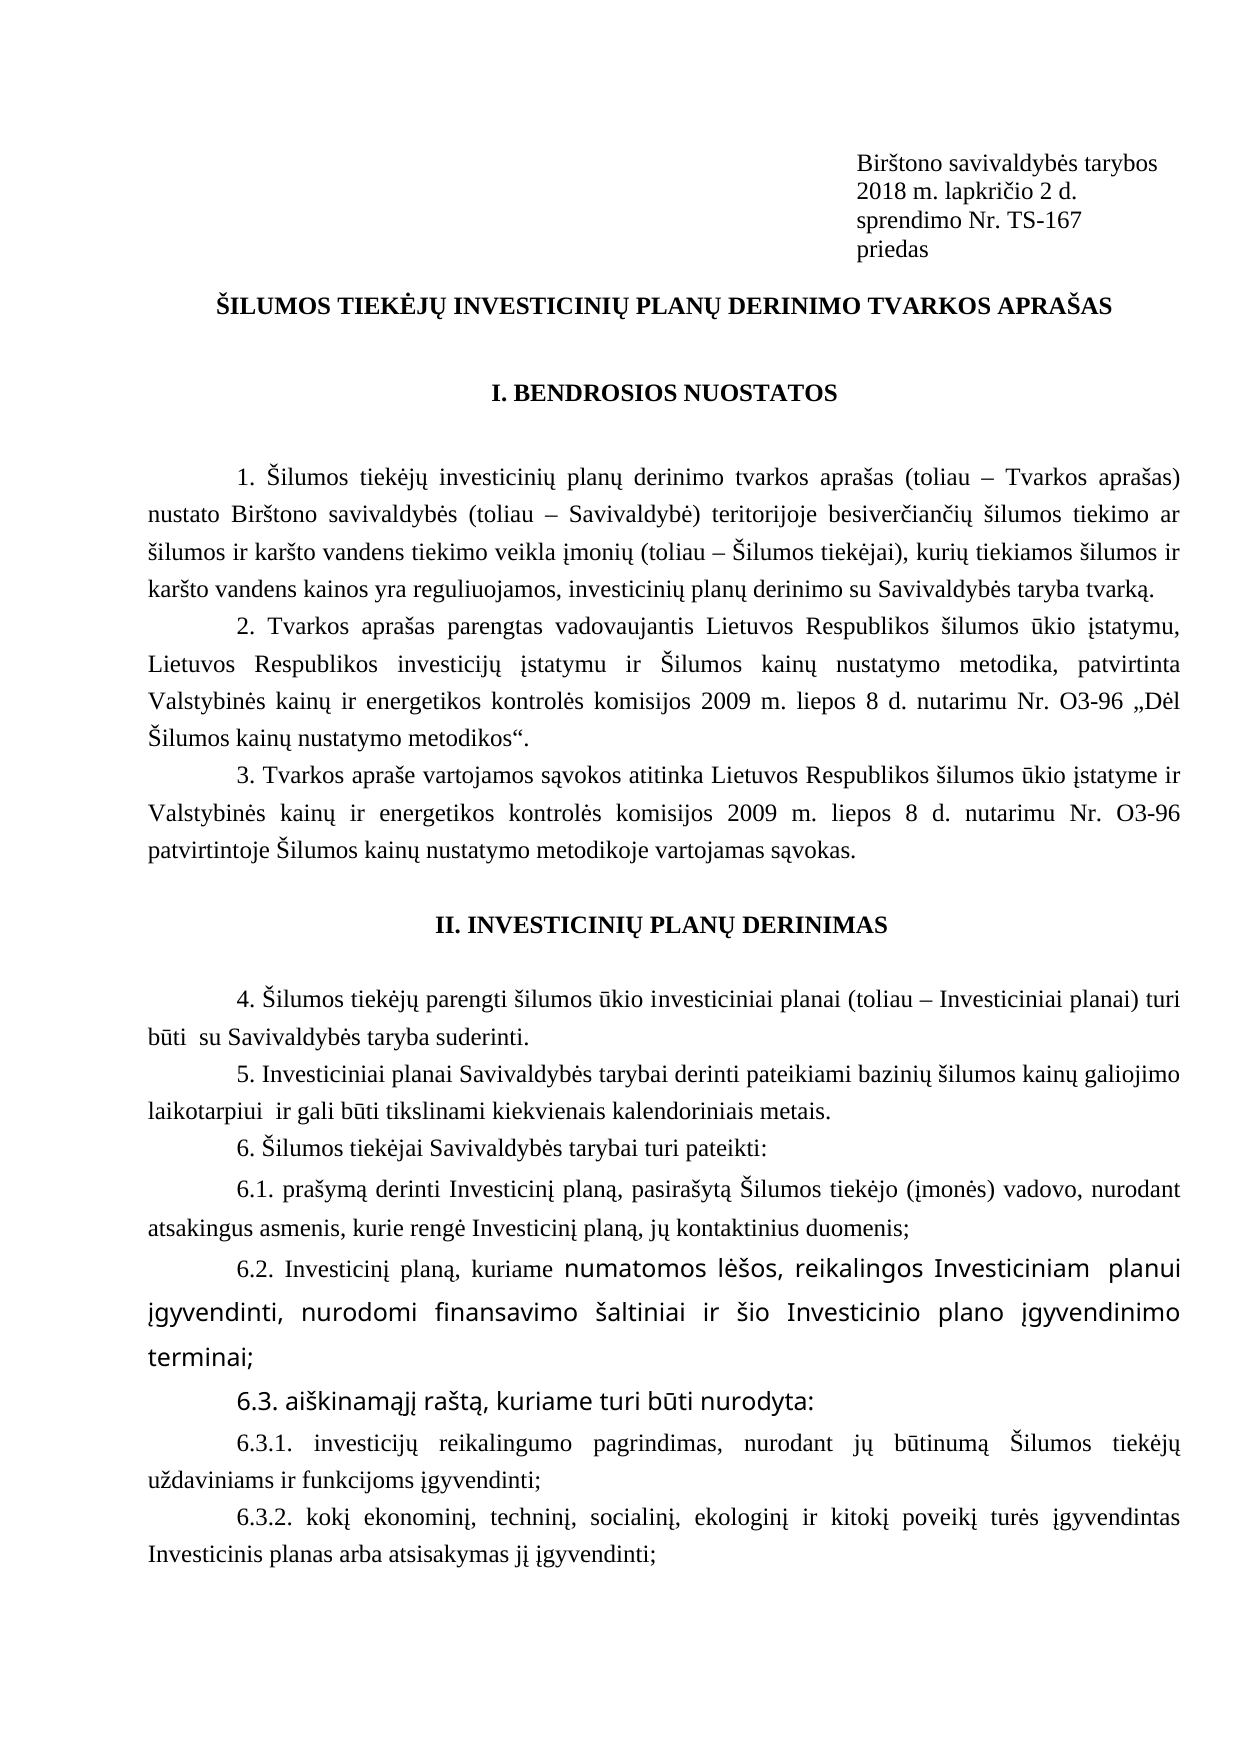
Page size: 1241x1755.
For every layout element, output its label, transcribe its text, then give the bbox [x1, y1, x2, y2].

text 6.1. prašymą derinti Investicinį planą, pasirašytą Šilumos tiekėjo (įmonės) vadovo, nurodant atsakingus asmenis, kurie rengė Investicinį planą, jų kontaktinius duomenis; [148, 1171, 1181, 1242]
text 3. Tvarkos apraše vartojamos sąvokos atitinka Lietuvos Respublikos šilumos ūkio įstatyme ir Valstybinės kainų ir energetikos kontrolės komisijos 2009 m. liepos 8 d. nutarimu Nr. O3-96 patvirtintoje Šilumos kainų nustatymo metodikoje vartojamas sąvokas. [148, 761, 1181, 864]
text ŠILUMOS TIEKĖJŲ investiciNIŲ planų derinimo tvarkos APRAŠAS [148, 291, 1181, 320]
text 1. Šilumos tiekėjų investicinių planų derinimo tvarkos aprašas (toliau – Tvarkos aprašas) nustato Birštono savivaldybės (toliau – Savivaldybė) teritorijoje besiverčiančių šilumos tiekimo ar šilumos ir karšto vandens tiekimo veikla įmonių (toliau – Šilumos tiekėjai), kurių tiekiamos šilumos ir karšto vandens kainos yra reguliuojamos, investicinių planų derinimo su Savivaldybės taryba tvarką. [148, 462, 1181, 603]
text 6.3. aiškinamąjį raštą, kuriame turi būti nurodyta: [148, 1383, 1181, 1417]
text sprendimo Nr. TS-167 [856, 205, 1181, 234]
text II. INVESTICINIŲ PLANŲ DERINIMAS [148, 910, 1181, 938]
text 2. Tvarkos aprašas parengtas vadovaujantis Lietuvos Respublikos šilumos ūkio įstatymu, Lietuvos Respublikos investicijų įstatymu ir Šilumos kainų nustatymo metodika, patvirtinta Valstybinės kainų ir energetikos kontrolės komisijos 2009 m. liepos 8 d. nutarimu Nr. O3-96 „Dėl Šilumos kainų nustatymo metodikos“. [148, 611, 1181, 752]
text 5. Investiciniai planai Savivaldybės tarybai derinti pateikiami bazinių šilumos kainų galiojimo laikotarpiui ir gali būti tikslinami kiekvienais kalendoriniais metais. [148, 1059, 1181, 1125]
text 6. Šilumos tiekėjai Savivaldybės tarybai turi pateikti: [148, 1133, 1181, 1162]
text I. BENDROSIOS NUOSTATOS [148, 378, 1181, 406]
text 2018 m. lapkričio 2 d. [856, 176, 1181, 205]
text 6.3.1. investicijų reikalingumo pagrindimas, nurodant jų būtinumą Šilumos tiekėjų uždaviniams ir funkcijoms įgyvendinti; [148, 1428, 1181, 1494]
text 4. Šilumos tiekėjų parengti šilumos ūkio investiciniai planai (toliau – Investiciniai planai) turi būti su Savivaldybės taryba suderinti. [148, 984, 1181, 1050]
text 6.3.2. kokį ekonominį, techninį, socialinį, ekologinį ir kitokį poveikį turės įgyvendintas Investicinis planas arba atsisakymas jį įgyvendinti; [148, 1502, 1181, 1568]
text 6.2. Investicinį planą, kuriame numatomos lėšos, reikalingos Investiciniam planui įgyvendinti, nurodomi finansavimo šaltiniai ir šio Investicinio plano įgyvendinimo terminai; [148, 1251, 1181, 1373]
text priedas [856, 234, 1181, 263]
text Birštono savivaldybės tarybos [856, 148, 1181, 176]
